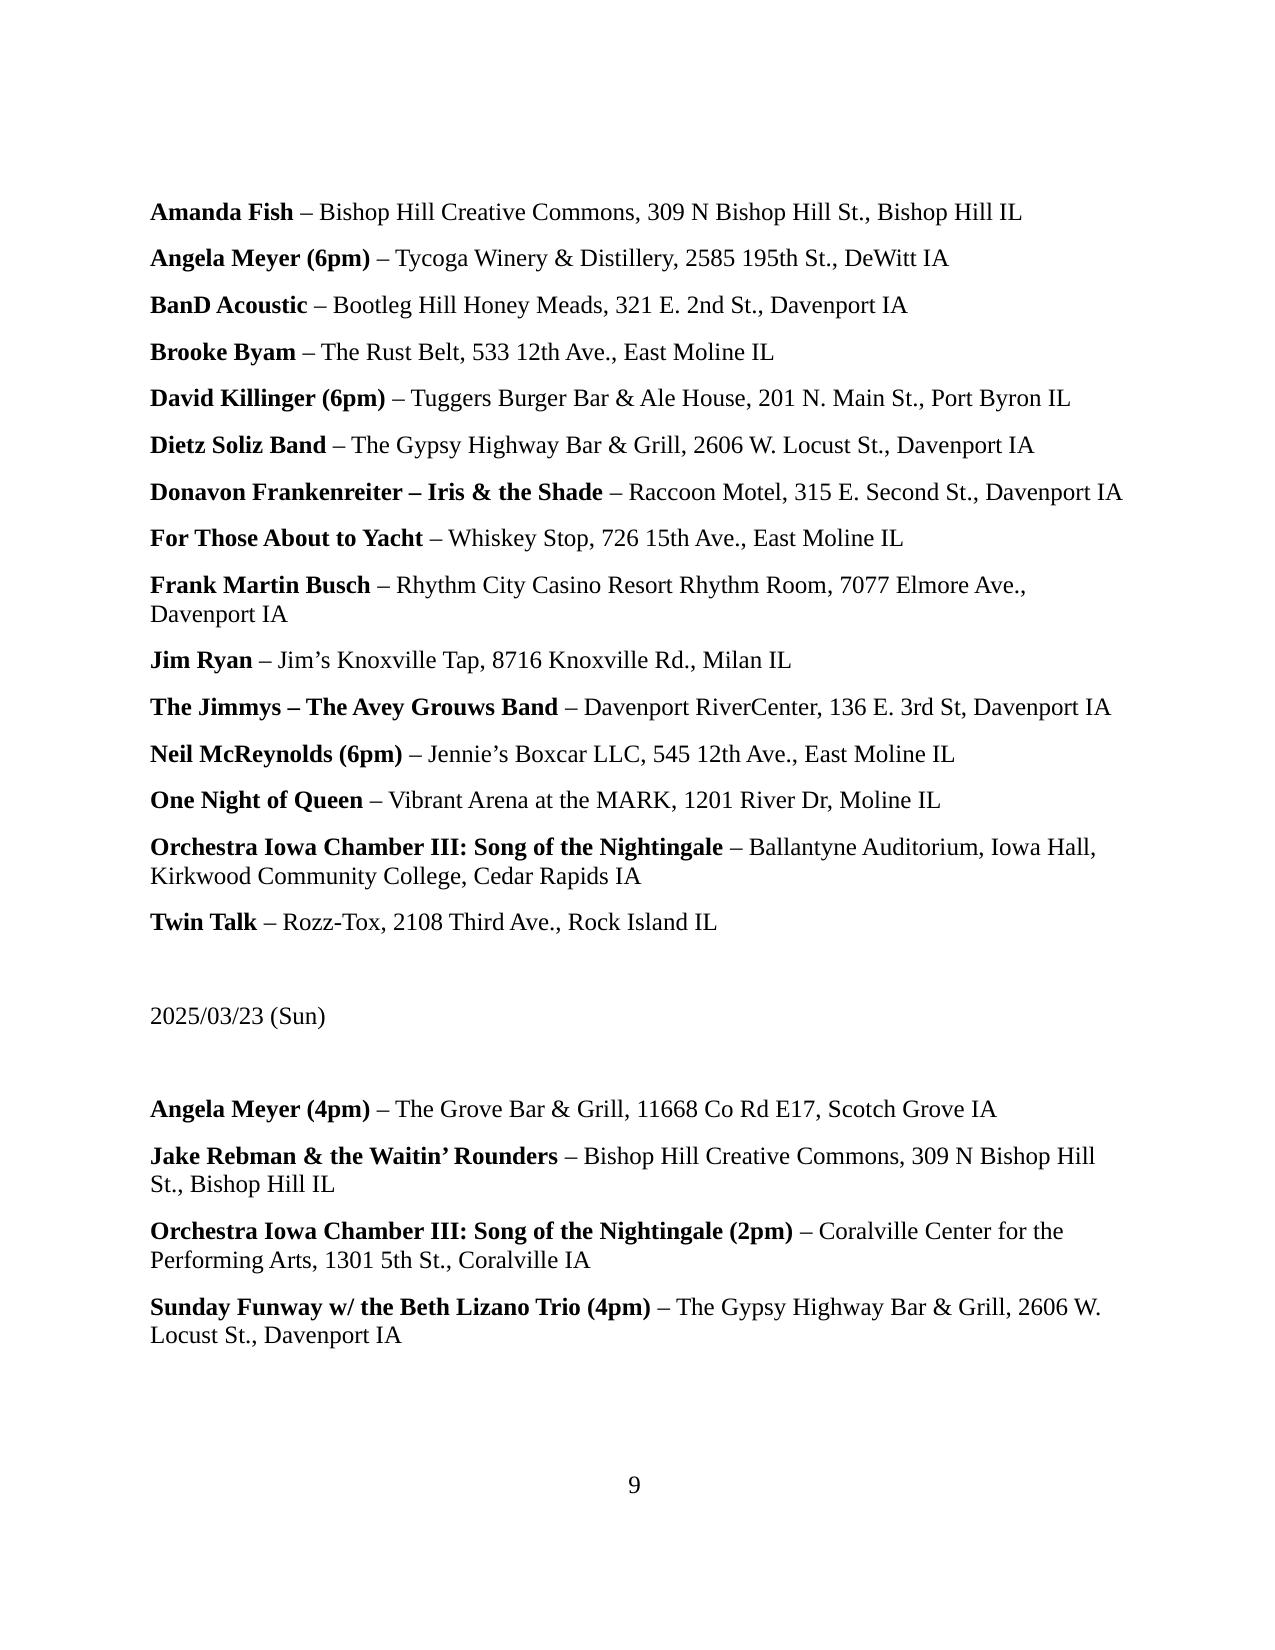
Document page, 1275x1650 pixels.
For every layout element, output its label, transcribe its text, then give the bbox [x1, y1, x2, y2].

text Orchestra Iowa Chamber III: Song of the Nightingale (2pm) – Coralville Center for the Performing Arts, 1301 5th St., Coralville IA [150, 1216, 1125, 1274]
text Donavon Frankenreiter – Iris & the Shade – Raccoon Motel, 315 E. Second St., Davenport IA [150, 477, 1125, 505]
text Jake Rebman & the Waitin’ Rounders – Bishop Hill Creative Commons, 309 N Bishop Hill St., Bishop Hill IL [150, 1141, 1125, 1198]
text Angela Meyer (4pm) – The Grove Bar & Grill, 11668 Co Rd E17, Scotch Grove IA [150, 1094, 1125, 1123]
text Angela Meyer (6pm) – Tycoga Winery & Distillery, 2585 195th St., DeWitt IA [150, 243, 1125, 272]
text BanD Acoustic – Bootleg Hill Honey Meads, 321 E. 2nd St., Davenport IA [150, 290, 1125, 319]
text For Those About to Yacht – Whiskey Stop, 726 15th Ave., East Moline IL [150, 523, 1125, 552]
text Frank Martin Busch – Rhythm City Casino Resort Rhythm Room, 7077 Elmore Ave., Davenport IA [150, 570, 1125, 627]
text Neil McReynolds (6pm) – Jennie’s Boxcar LLC, 545 12th Ave., East Moline IL [150, 739, 1125, 767]
text Brooke Byam – The Rust Belt, 533 12th Ave., East Moline IL [150, 337, 1125, 365]
text Dietz Soliz Band – The Gypsy Highway Bar & Grill, 2606 W. Locust St., Davenport IA [150, 430, 1125, 459]
text Amanda Fish – Bishop Hill Creative Commons, 309 N Bishop Hill St., Bishop Hill IL [150, 197, 1125, 225]
text Jim Ryan – Jim’s Knoxville Tap, 8716 Knoxville Rd., Milan IL [150, 645, 1125, 674]
text David Killinger (6pm) – Tuggers Burger Bar & Ale House, 201 N. Main St., Port Byron IL [150, 383, 1125, 412]
text 2025/03/23 (Sun) [150, 1001, 1125, 1029]
text Twin Talk – Rozz-Tox, 2108 Third Ave., Rock Island IL [150, 907, 1125, 936]
text Orchestra Iowa Chamber III: Song of the Nightingale – Ballantyne Auditorium, Iowa Hall, Kirkwood Community College, Cedar Rapids IA [150, 832, 1125, 889]
text One Night of Queen – Vibrant Arena at the MARK, 1201 River Dr, Moline IL [150, 785, 1125, 814]
text The Jimmys – The Avey Grouws Band – Davenport RiverCenter, 136 E. 3rd St, Davenport IA [150, 692, 1125, 721]
text Sunday Funway w/ the Beth Lizano Trio (4pm) – The Gypsy Highway Bar & Grill, 2606 W. Locust St., Davenport IA [150, 1292, 1125, 1349]
